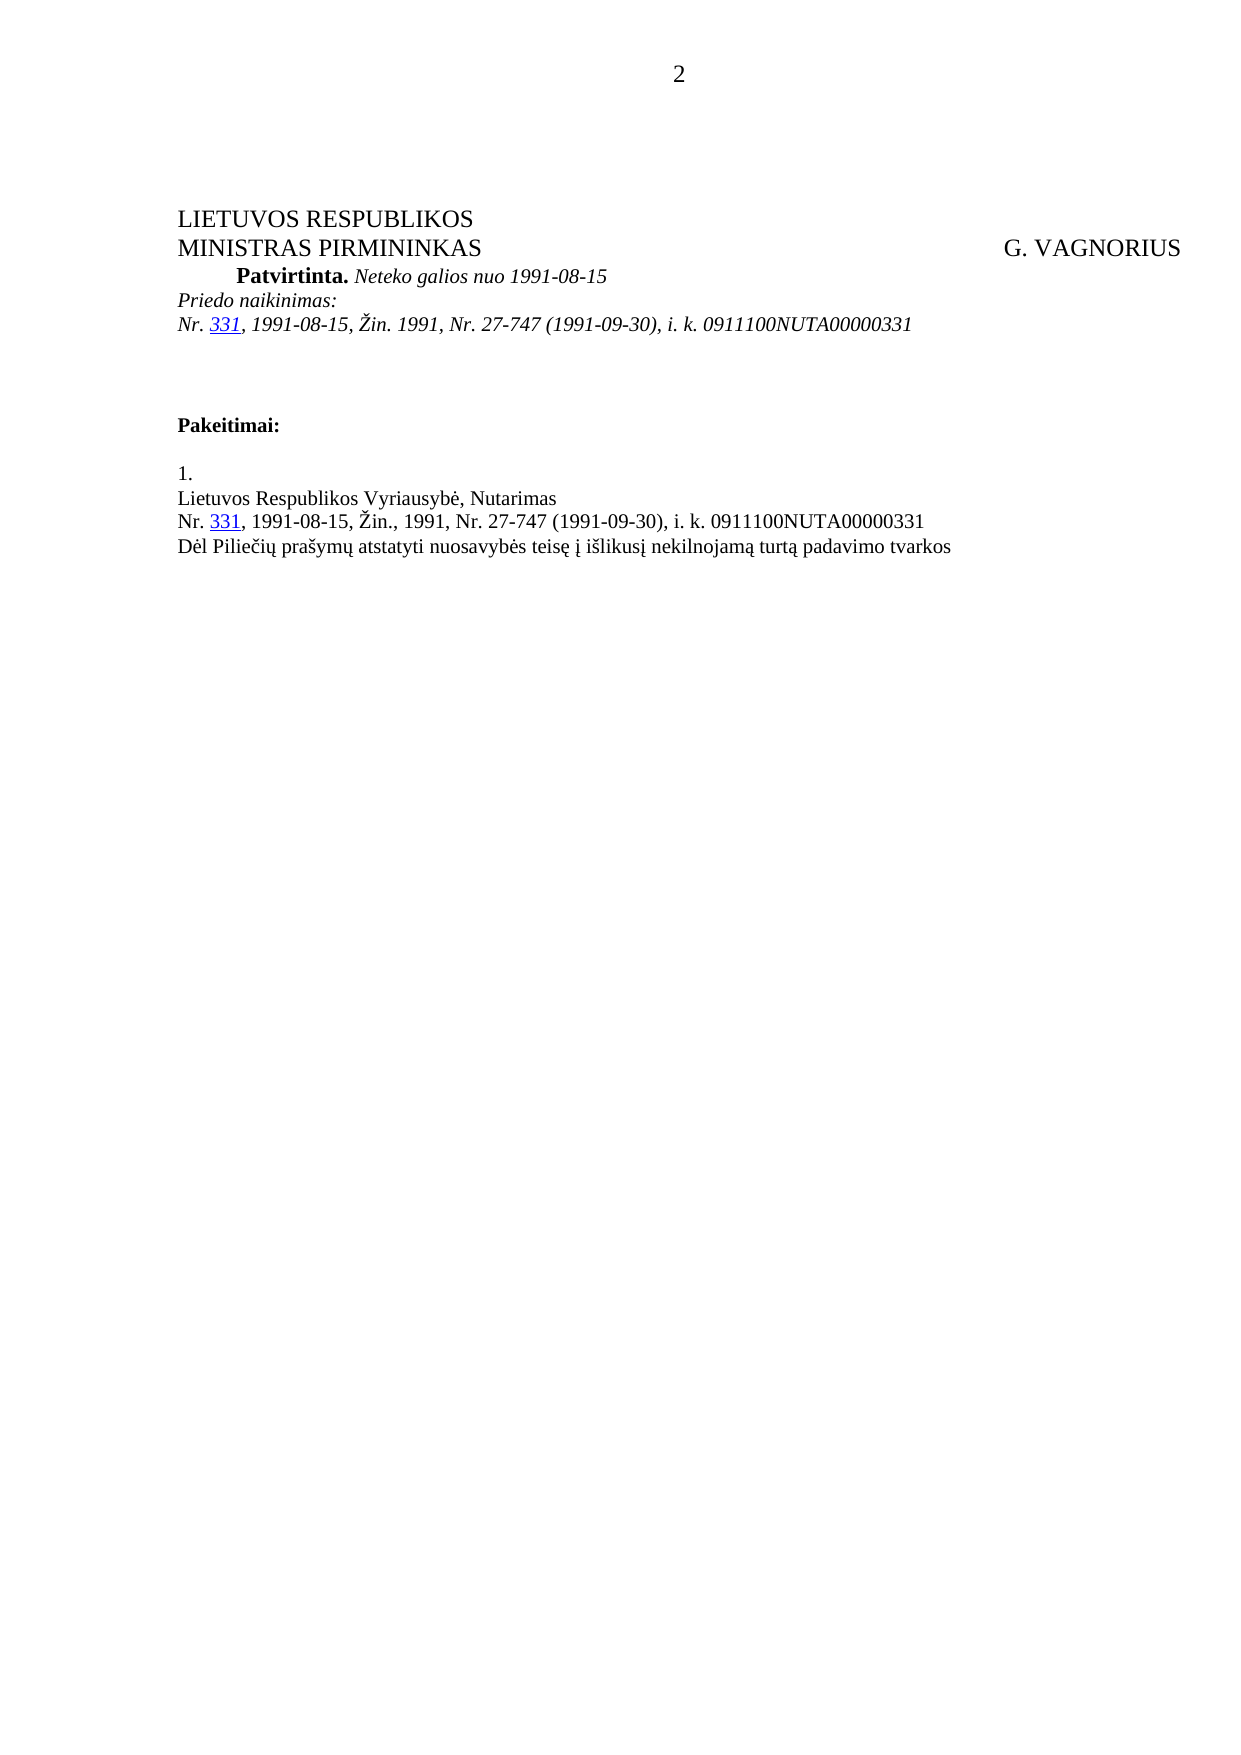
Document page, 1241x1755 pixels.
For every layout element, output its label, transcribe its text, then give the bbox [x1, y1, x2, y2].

text Nr. 331, 1991-08-15, Žin., 1991, Nr. 27-747 (1991-09-30), i. k. 0911100NUTA00000331 [177, 509, 1181, 533]
text Nr. 331, 1991-08-15, Žin. 1991, Nr. 27-747 (1991-09-30), i. k. 0911100NUTA00000331 [177, 312, 1181, 336]
text Patvirtinta. Neteko galios nuo 1991-08-15 [177, 262, 1181, 288]
text Lietuvos Respublikos [177, 204, 1181, 233]
text Lietuvos Respublikos Vyriausybė, Nutarimas [177, 485, 1181, 509]
text Pakeitimai: [177, 413, 1181, 437]
text MINISTRAS PIRMININKAS G. VAGNORIUS [177, 233, 1181, 262]
text 1. [177, 461, 1181, 485]
text Priedo naikinimas: [177, 288, 1181, 312]
text Dėl Piliečių prašymų atstatyti nuosavybės teisę į išlikusį nekilnojamą turtą padavimo tvarkos [177, 533, 1181, 558]
